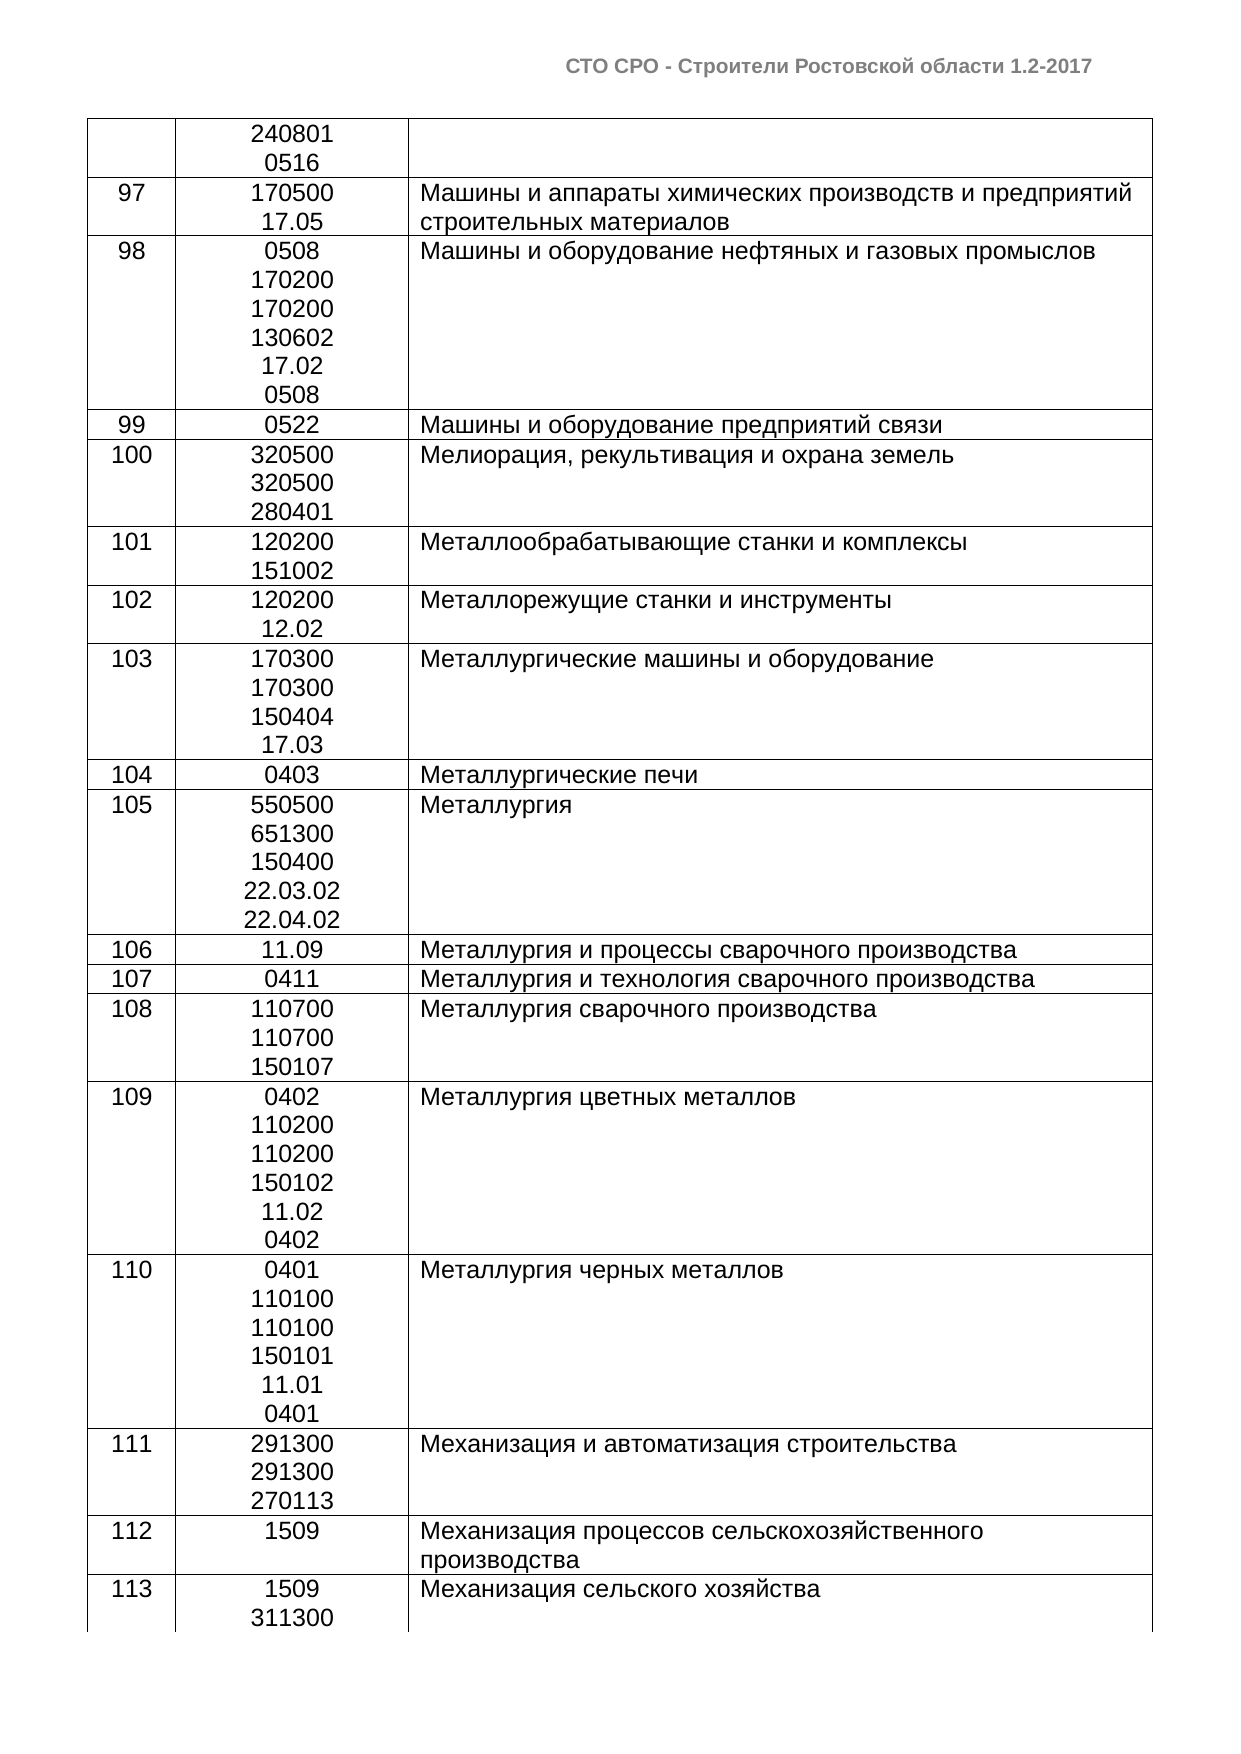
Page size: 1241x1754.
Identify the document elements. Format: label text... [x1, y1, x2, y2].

table_cell Металлообрабатывающие станки и комплексы [409, 527, 1152, 584]
table_cell 112 [88, 1516, 175, 1573]
table_cell 0403 [176, 760, 408, 789]
table_cell Металлургия черных металлов [409, 1255, 1152, 1428]
table_cell Механизация и автоматизация строительства [409, 1429, 1152, 1515]
table_cell Металлургия и процессы сварочного производства [409, 935, 1152, 963]
table_cell 11.09 [176, 935, 408, 963]
table_cell 111 [88, 1429, 175, 1515]
table_cell Металлургия сварочного производства [409, 994, 1152, 1081]
table_cell Машины и аппараты химических производств и предприятий строительных материалов [409, 178, 1152, 235]
table_cell 110 [88, 1255, 175, 1428]
table_cell 108 [88, 994, 175, 1081]
table_cell 98 [88, 236, 175, 409]
table_cell 0402 110200 110200 150102 11.02 0402 [176, 1082, 408, 1254]
table_cell 550500 651300 150400 22.03.02 22.04.02 [176, 790, 408, 934]
table_cell 120200 151002 [176, 527, 408, 584]
table_cell 99 [88, 410, 175, 439]
table_cell 113 [88, 1575, 175, 1632]
table_cell 0508 170200 170200 130602 17.02 0508 [176, 236, 408, 409]
table_cell Машины и оборудование нефтяных и газовых промыслов [409, 236, 1152, 409]
table_cell [409, 119, 1152, 177]
table_cell 0401 110100 110100 150101 11.01 0401 [176, 1255, 408, 1428]
table_cell Мелиорация, рекультивация и охрана земель [409, 440, 1152, 526]
table_cell 103 [88, 644, 175, 759]
table_cell 105 [88, 790, 175, 934]
table_cell 291300 291300 270113 [176, 1429, 408, 1515]
table_cell 240801 0516 [176, 119, 408, 177]
table_cell Машины и оборудование предприятий связи [409, 410, 1152, 439]
table_cell Металлорежущие станки и инструменты [409, 586, 1152, 643]
table_cell Металлургия и технология сварочного производства [409, 965, 1152, 993]
table_cell 110700 110700 150107 [176, 994, 408, 1081]
table_cell 100 [88, 440, 175, 526]
table_cell 104 [88, 760, 175, 789]
table_cell 106 [88, 935, 175, 963]
table_cell 0522 [176, 410, 408, 439]
table_cell 170300 170300 150404 17.03 [176, 644, 408, 759]
table_cell Металлургические печи [409, 760, 1152, 789]
table_cell 1509 [176, 1516, 408, 1573]
table_cell 170500 17.05 [176, 178, 408, 235]
table_cell Механизация процессов сельскохозяйственного производства [409, 1516, 1152, 1573]
table_cell 107 [88, 965, 175, 993]
table_cell 1509 311300 [176, 1575, 408, 1632]
table_cell 97 [88, 178, 175, 235]
table_cell 101 [88, 527, 175, 584]
table_cell 109 [88, 1082, 175, 1254]
table_cell Металлургия [409, 790, 1152, 934]
table_cell 120200 12.02 [176, 586, 408, 643]
table_cell Металлургические машины и оборудование [409, 644, 1152, 759]
table_cell Металлургия цветных металлов [409, 1082, 1152, 1254]
table_cell 0411 [176, 965, 408, 993]
table_cell Механизация сельского хозяйства [409, 1575, 1152, 1632]
table_cell 320500 320500 280401 [176, 440, 408, 526]
table_cell 102 [88, 586, 175, 643]
table_cell [88, 119, 175, 177]
